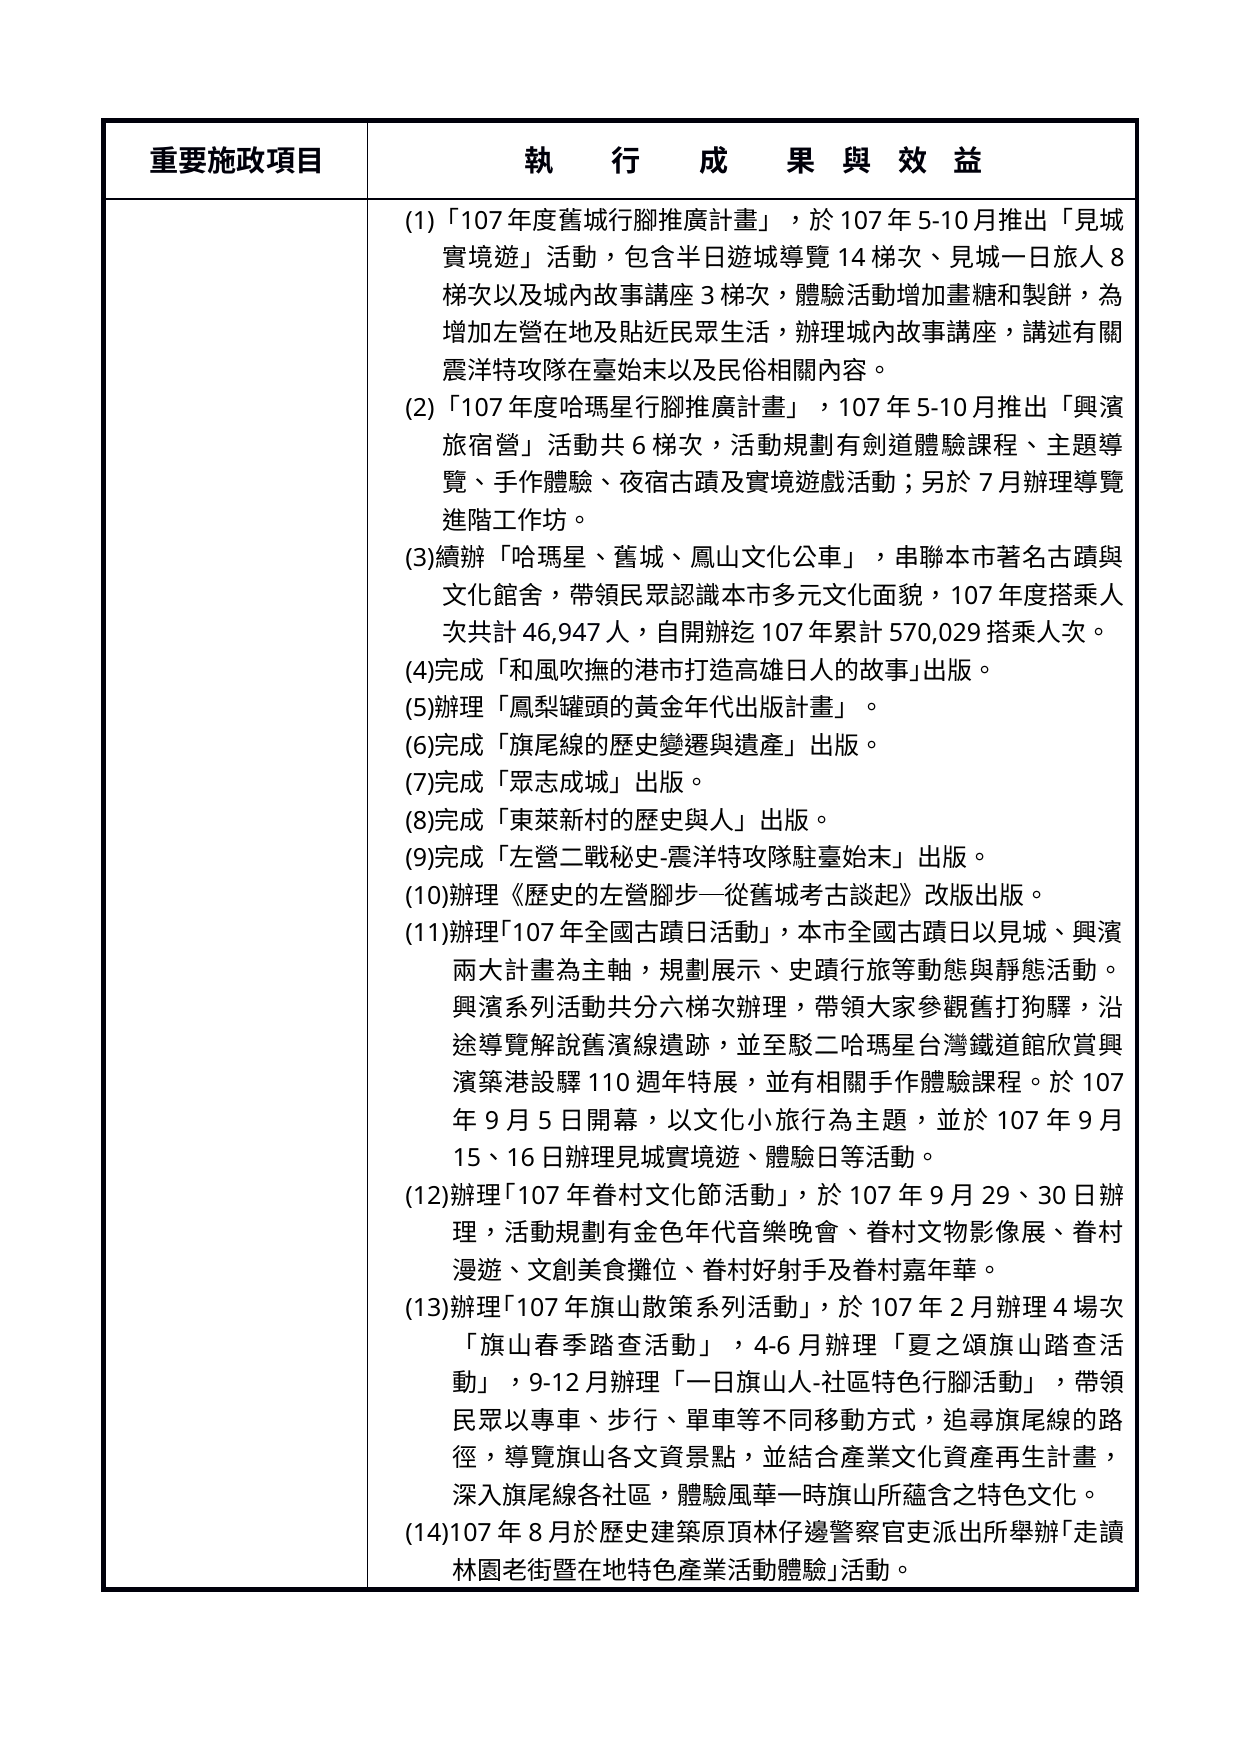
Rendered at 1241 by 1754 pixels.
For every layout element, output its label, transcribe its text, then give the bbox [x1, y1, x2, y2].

table_header 執 行 成 果 與 效 益 [368, 123, 1135, 198]
table_cell [106, 200, 367, 1587]
table_cell (1)「107年度舊城行腳推廣計畫」，於107年5-10月推出「見城實境遊」活動，包含半日遊城導覽14梯次、見城一日旅人8梯次以及城內故事講座3梯次，體驗活動增加畫糖和製餅，為增加左營在地及貼近民眾生活，辦理城內故事講座，講述有關震洋特攻隊在臺始末以及民俗相關內容。 (2)「107年度哈瑪星行腳推廣計畫」，107年5-10月推出「興濱旅宿營」活動共6梯次，活動規劃有劍道體驗課程、主題導覽、手作體驗、夜宿古蹟及實境遊戲活動；另於7月辦理導覽進階工作坊。 (3)續辦「哈瑪星、舊城、鳳山文化公車」，串聯本市著名古蹟與文化館舍，帶領民眾認識本市多元文化面貌，107年度搭乘人次共計46,947人，自開辦迄107年累計570,029搭乘人次。 (4)完成「和風吹撫的港市打造高雄日人的故事｣出版。 (5)辦理「鳳梨罐頭的黃金年代出版計畫」。 (6)完成「旗尾線的歷史變遷與遺產」出版。 (7)完成「眾志成城」出版。 (8)完成「東萊新村的歷史與人」出版。 (9)完成「左營二戰秘史-震洋特攻隊駐臺始末」出版。 (10)辦理《歷史的左營腳步─從舊城考古談起》改版出版。 (11)辦理｢107年全國古蹟日活動｣，本市全國古蹟日以見城、興濱兩大計畫為主軸，規劃展示、史蹟行旅等動態與靜態活動。興濱系列活動共分六梯次辦理，帶領大家參觀舊打狗驛，沿途導覽解說舊濱線遺跡，並至駁二哈瑪星台灣鐵道館欣賞興濱築港設驛110週年特展，並有相關手作體驗課程。於107年9月5日開幕，以文化小旅行為主題，並於107年9月15、16日辦理見城實境遊、體驗日等活動。 (12)辦理｢107年眷村文化節活動｣，於107年9月29、30日辦理，活動規劃有金色年代音樂晚會、眷村文物影像展、眷村漫遊、文創美食攤位、眷村好射手及眷村嘉年華。 (13)辦理｢107年旗山散策系列活動｣，於107年2月辦理4場次「旗山春季踏查活動」，4-6月辦理「夏之頌旗山踏查活動」，9-12月辦理「一日旗山人-社區特色行腳活動」，帶領民眾以專車、步行、單車等不同移動方式，追尋旗尾線的路徑，導覽旗山各文資景點，並結合產業文化資產再生計畫，深入旗尾線各社區，體驗風華一時旗山所蘊含之特色文化。 (14)107年8月於歷史建築原頂林仔邊警察官吏派出所舉辦｢走讀林園老街暨在地特色產業活動體驗｣活動。 [368, 200, 1135, 1587]
table_header 重要施政項目 [106, 123, 367, 198]
